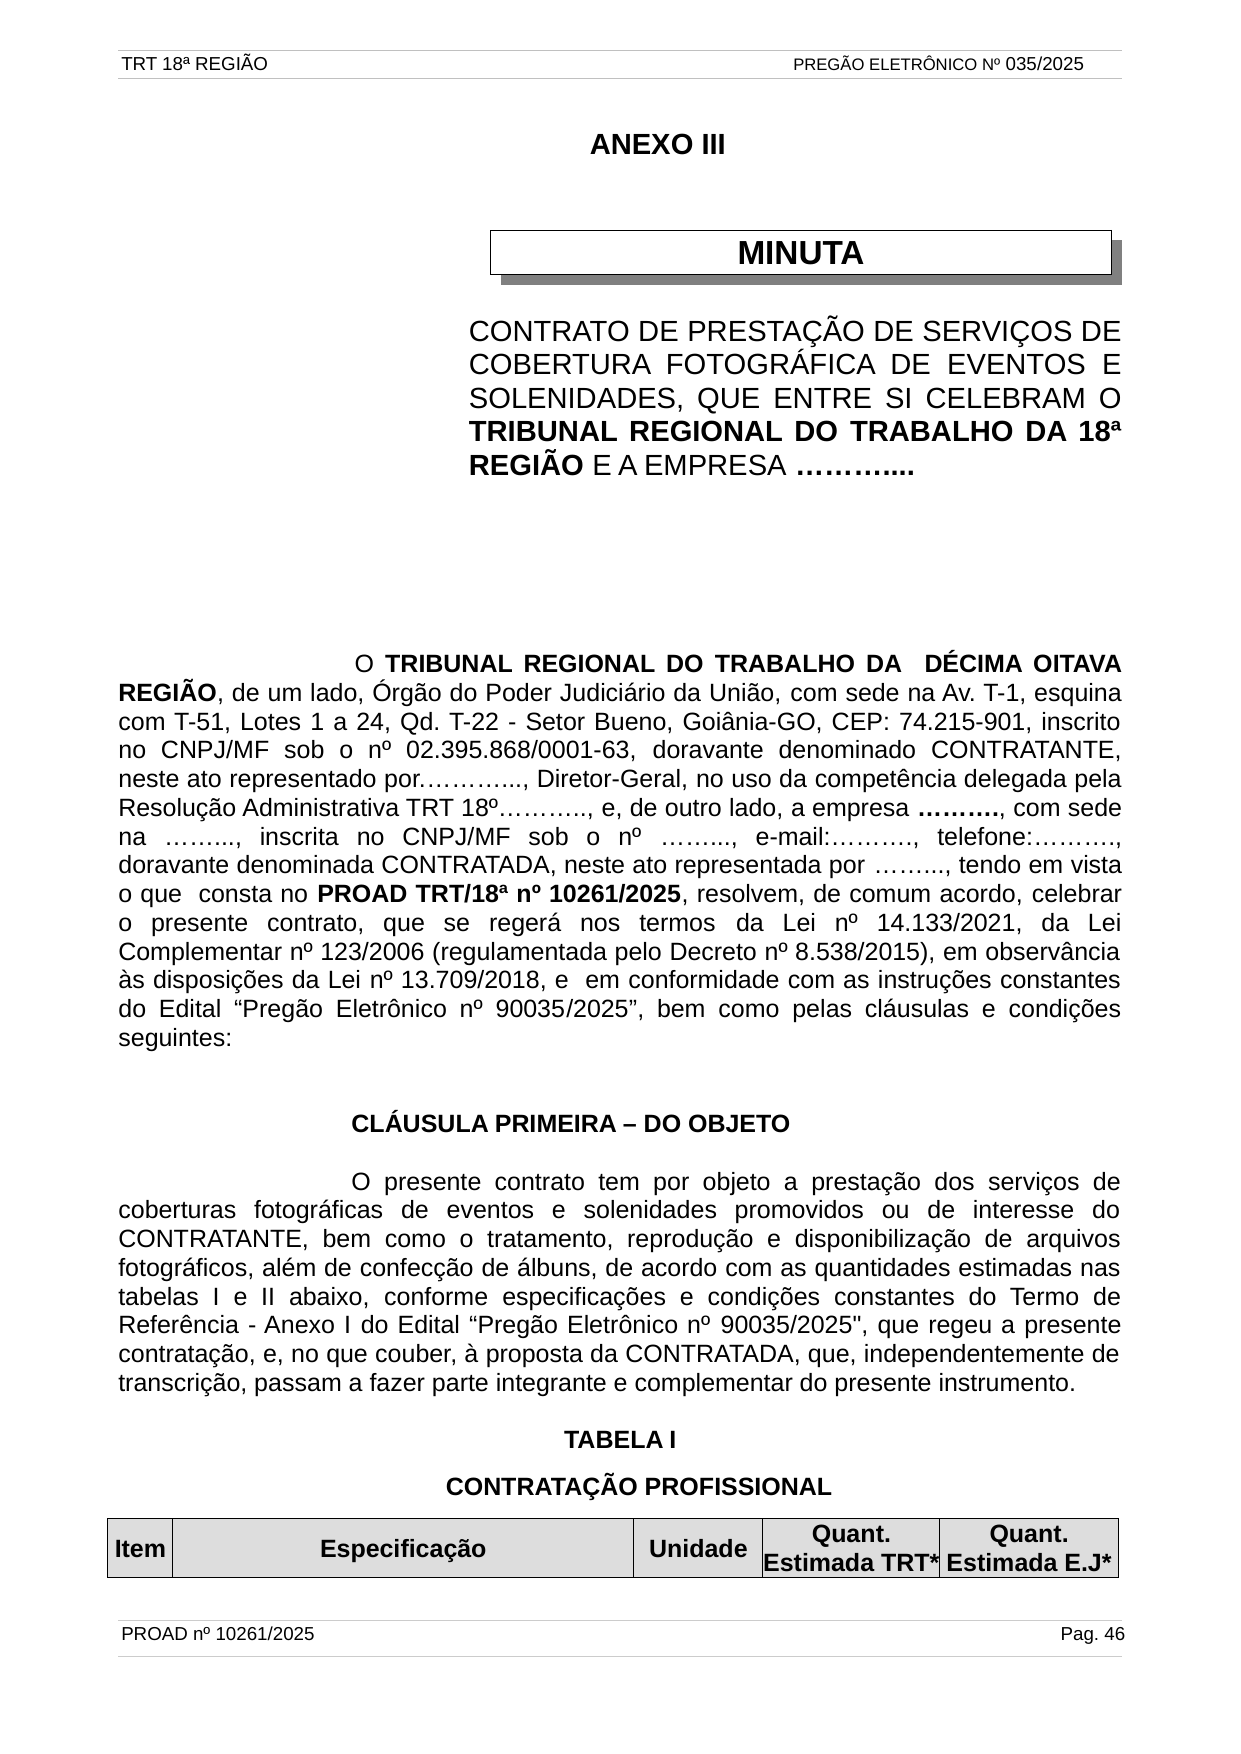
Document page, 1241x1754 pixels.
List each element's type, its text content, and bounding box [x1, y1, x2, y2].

text O presente contrato tem por objeto a prestação dos serviços de coberturas fotográficas de eventos e solenidades promovidos ou de interesse do CONTRATANTE, bem como o tratamento, reprodução e disponibilização de arquivos fotográficos, além de confecção de álbuns, de acordo com as quantidades estimadas nas tabelas I e II abaixo, conforme especificações e condições constantes do Termo de Referência - Anexo I do Edital “Pregão Eletrônico nº 90035/2025", que regeu a presente contratação, e, no que couber, à proposta da CONTRATADA, que, independentemente de transcrição, passam a fazer parte integrante e complementar do presente instrumento. [118, 1167, 1122, 1397]
text O TRIBUNAL REGIONAL DO TRABALHO DA DÉCIMA OITAVA REGIÃO, de um lado, Órgão do Poder Judiciário da União, com sede na Av. T-1, esquina com T-51, Lotes 1 a 24, Qd. T-22 - Setor Bueno, Goiânia-GO, CEP: 74.215-901, inscrito no CNPJ/MF sob o nº 02.395.868/0001-63, doravante denominado CONTRATANTE, neste ato representado por.………..., Diretor-Geral, no uso da competência delegada pela Resolução Administrativa TRT 18º……….., e, de outro lado, a empresa ………., com sede na ……..., inscrita no CNPJ/MF sob o nº ……..., e-mail:………., telefone:………., doravante denominada CONTRATADA, neste ato representada por ……..., tendo em vista o que consta no PROAD TRT/18ª nº 10261/2025, resolvem, de comum acordo, celebrar o presente contrato, que se regerá nos termos da Lei nº 14.133/2021, da Lei Complementar nº 123/2006 (regulamentada pelo Decreto nº 8.538/2015), em observância às disposições da Lei nº 13.709/2018, e em conformidade com as instruções constantes do Edital “Pregão Eletrônico nº 90035/2025”, bem como pelas cláusulas e condições seguintes: [118, 649, 1122, 1052]
text CONTRATAÇÃO PROFISSIONAL [156, 1472, 1122, 1501]
table_header Item [108, 1519, 172, 1577]
text MINUTA [491, 231, 1111, 274]
text CONTRATO DE PRESTAÇÃO DE SERVIÇOS DE COBERTURA FOTOGRÁFICA DE EVENTOS E SOLENIDADES, QUE ENTRE SI CELEBRAM O TRIBUNAL REGIONAL DO TRABALHO DA 18ª REGIÃO E A EMPRESA ……….... [469, 314, 1122, 481]
table_header Especificação [173, 1519, 633, 1577]
table_header Quant. Estimada TRT* [763, 1519, 939, 1577]
table_header Unidade [634, 1519, 762, 1577]
table_header Quant. Estimada E.J* [940, 1519, 1118, 1577]
text TABELA I [118, 1425, 1122, 1454]
text CLÁUSULA PRIMEIRA – DO OBJETO [118, 1109, 1122, 1138]
text ANEXO III [193, 127, 1122, 161]
